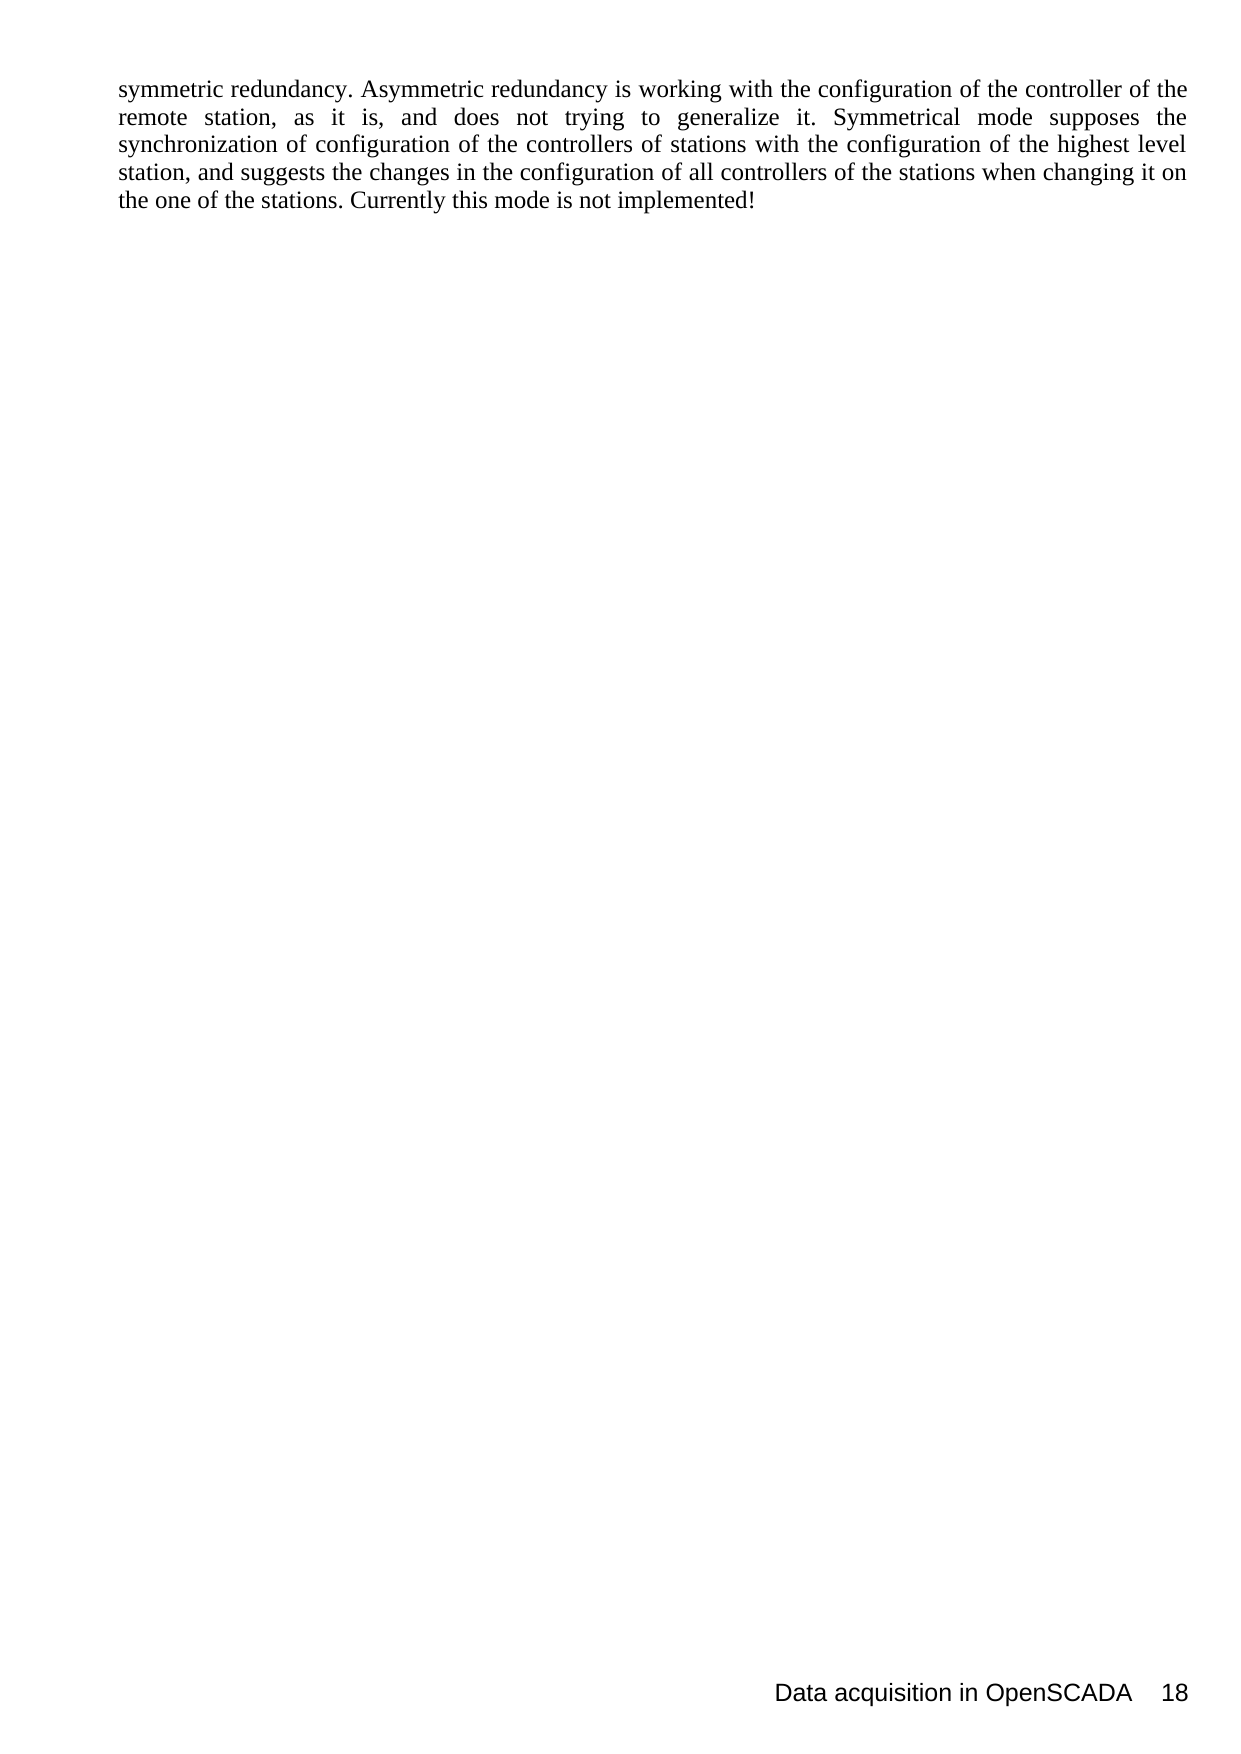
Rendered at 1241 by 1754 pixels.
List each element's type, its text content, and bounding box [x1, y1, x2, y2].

text symmetric redundancy. Asymmetric redundancy is working with the configuration of the controller of the remote station, as it is, and does not trying to generalize it. Symmetrical mode supposes the synchronization of configuration of the controllers of stations with the configuration of the highest level station, and suggests the changes in the configuration of all controllers of the stations when changing it on the one of the stations. Currently this mode is not implemented! [118, 75, 1188, 213]
